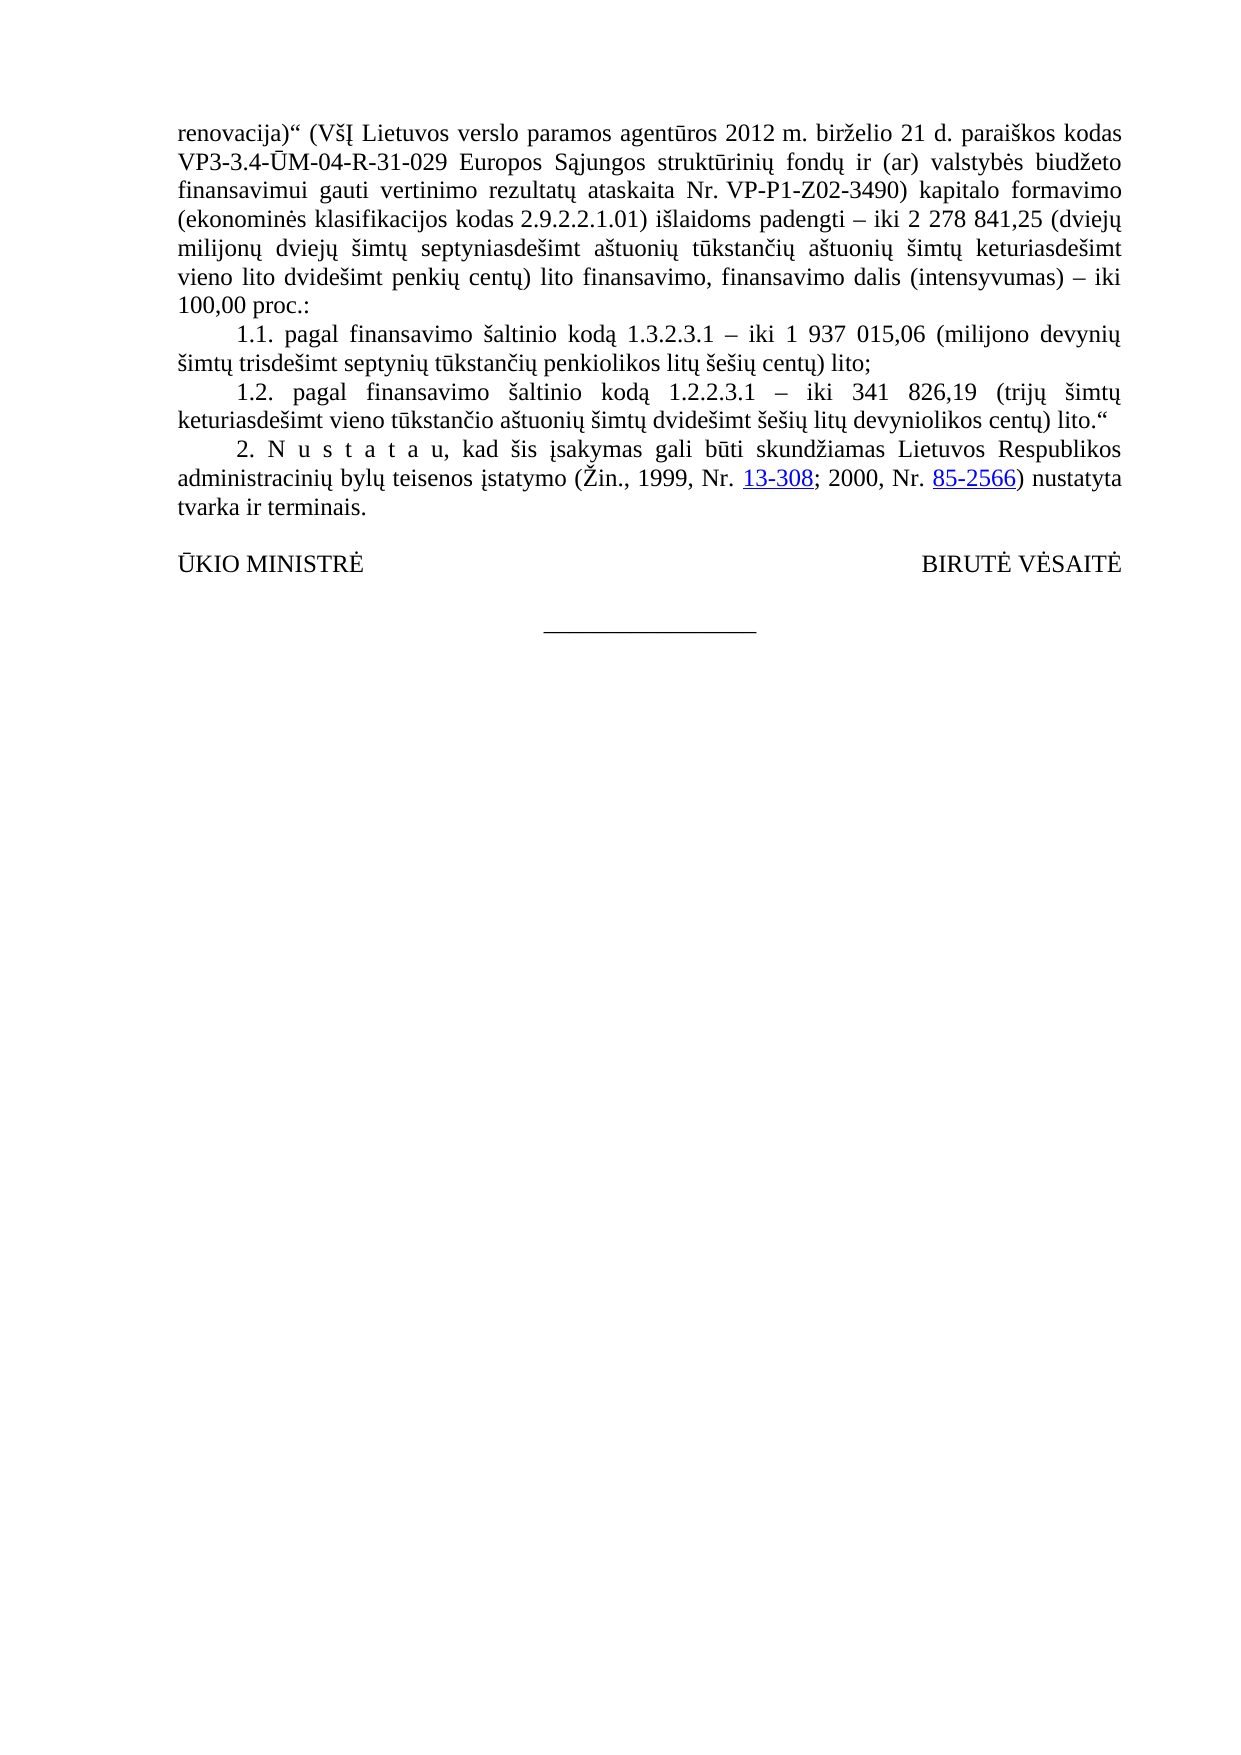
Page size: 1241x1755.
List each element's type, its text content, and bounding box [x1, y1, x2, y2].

text 1.2. pagal finansavimo šaltinio kodą 1.2.2.3.1 – iki 341 826,19 (trijų šimtų keturiasdešimt vieno tūkstančio aštuonių šimtų dvidešimt šešių litų devyniolikos centų) lito.“ [177, 377, 1122, 434]
text 1.1. pagal finansavimo šaltinio kodą 1.3.2.3.1 – iki 1 937 015,06 (milijono devynių šimtų trisdešimt septynių tūkstančių penkiolikos litų šešių centų) lito; [177, 319, 1122, 377]
text Ūkio ministrė Birutė Vėsaitė [177, 549, 1122, 578]
text 2. N u s t a t a u, kad šis įsakymas gali būti skundžiamas Lietuvos Respublikos administracinių bylų teisenos įstatymo (Žin., 1999, Nr. 13-308; 2000, Nr. 85-2566) nustatyta tvarka ir terminais. [177, 434, 1122, 521]
text renovacija)“ (VšĮ Lietuvos verslo paramos agentūros 2012 m. birželio 21 d. paraiškos kodas VP3-3.4-ŪM-04-R-31-029 Europos Sąjungos struktūrinių fondų ir (ar) valstybės biudžeto finansavimui gauti vertinimo rezultatų ataskaita Nr. VP-P1-Z02-3490) kapitalo formavimo (ekonominės klasifikacijos kodas 2.9.2.2.1.01) išlaidoms padengti – iki 2 278 841,25 (dviejų milijonų dviejų šimtų septyniasdešimt aštuonių tūkstančių aštuonių šimtų keturiasdešimt vieno lito dvidešimt penkių centų) lito finansavimo, finansavimo dalis (intensyvumas) – iki 100,00 proc.: [177, 118, 1122, 319]
text _________________ [177, 607, 1122, 636]
